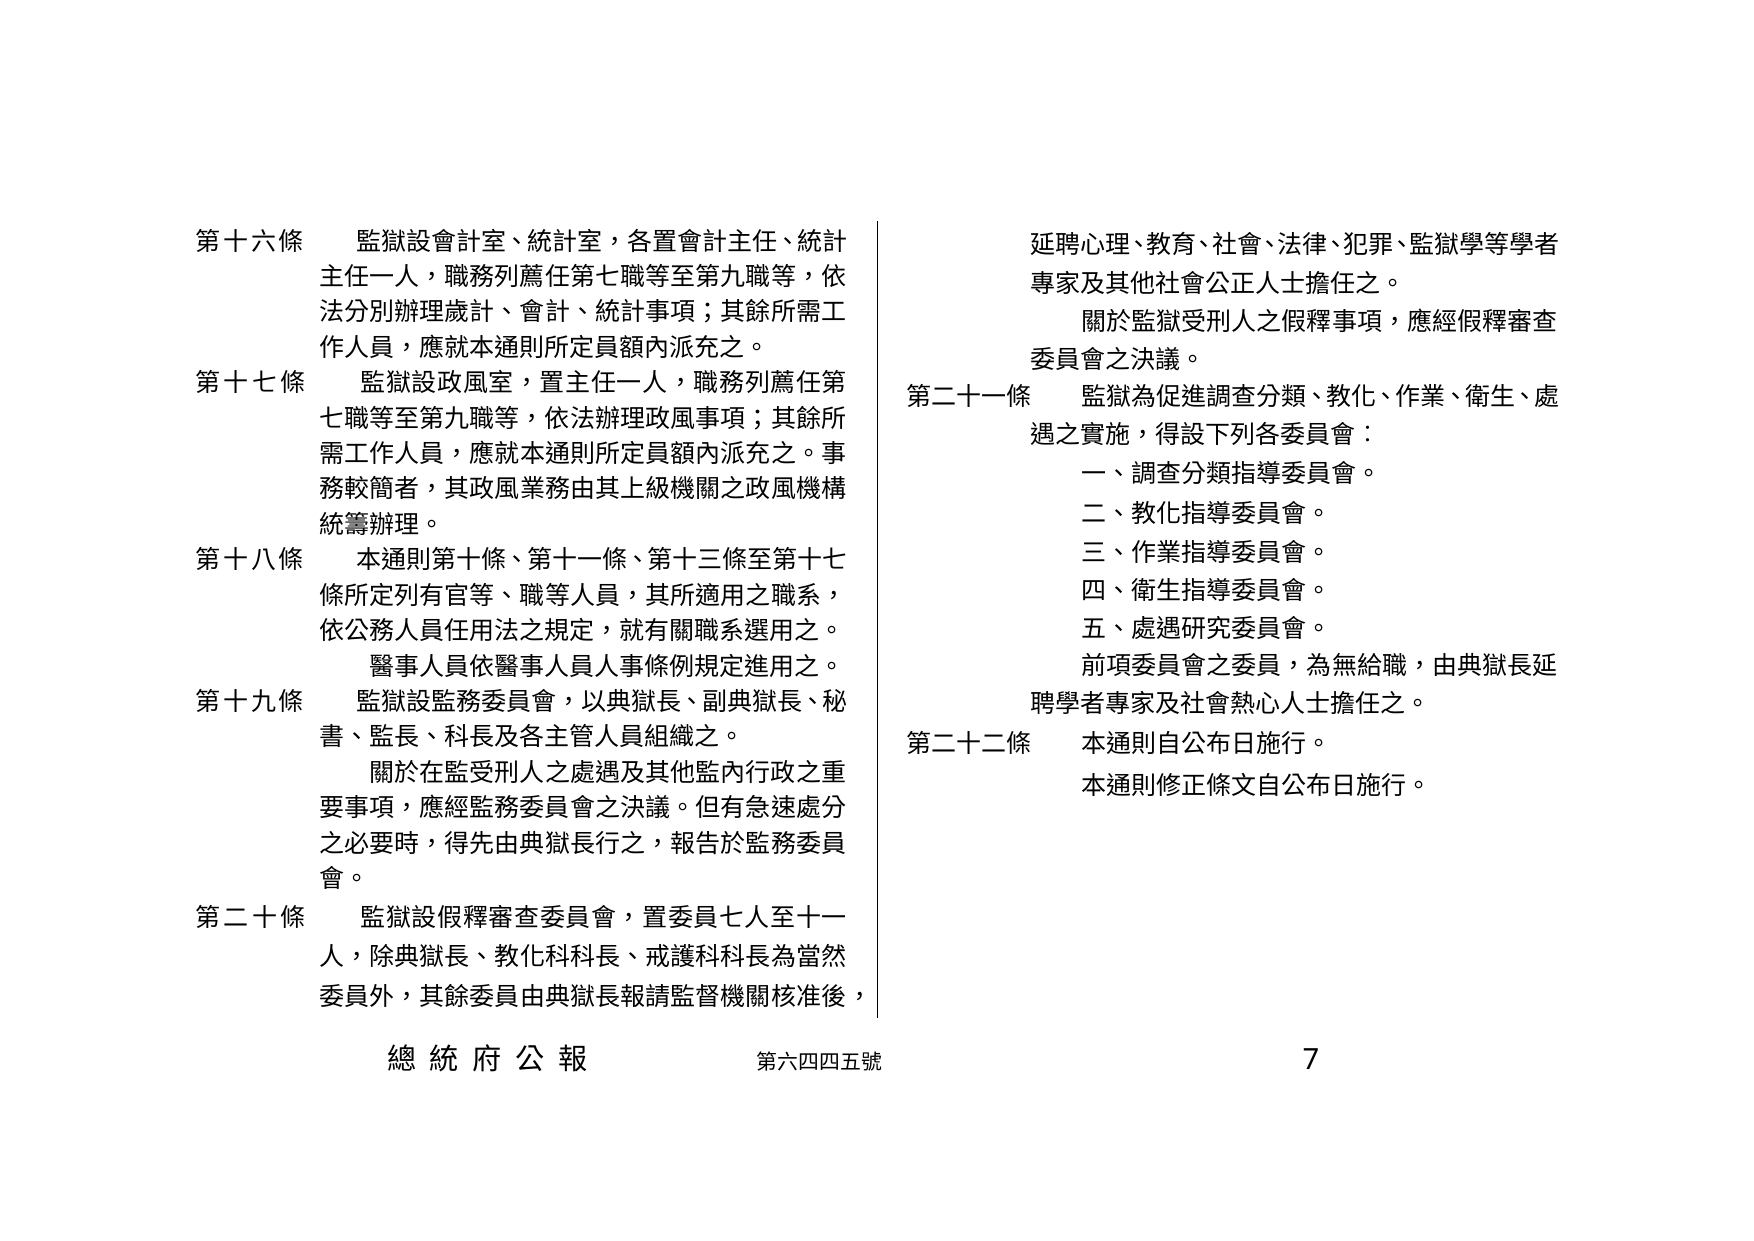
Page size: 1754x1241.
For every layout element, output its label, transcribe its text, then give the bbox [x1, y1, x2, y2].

text 關於監獄受刑人之假釋事項，應經假釋審查委員會之決議。 [1031, 301, 1559, 376]
text 第十八條 本通則第十條、第十一條、第十三條至第十七條所定列有官等、職等人員，其所適用之職系，依公務人員任用法之規定，就有關職系選用之。 [195, 540, 847, 647]
text 第二十一條 監獄為促進調查分類、教化、作業、衛生、處遇之實施，得設下列各委員會︰ [907, 376, 1559, 451]
text 二、教化指導委員會。 [1081, 490, 1559, 530]
text 前項委員會之委員，為無給職，由典獄長延聘學者專家及社會熱心人士擔任之。 [1031, 644, 1559, 719]
text 第二十條 監獄設假釋審查委員會，置委員七人至十一人，除典獄長、教化科科長、戒護科科長為當然委員外，其餘委員由典獄長報請監督機關核准後，延聘心理、教育、社會、法律、犯罪、監獄學等學者專家及其他社會公正人士擔任之。 [907, 222, 1559, 301]
text 第十九條 監獄設監務委員會，以典獄長、副典獄長、秘書、監長、科長及各主管人員組織之。 [195, 682, 847, 753]
text 四、衛生指導委員會。 [1081, 569, 1559, 607]
text 第十六條 監獄設會計室、統計室，各置會計主任、統計主任一人，職務列薦任第七職等至第九職等，依法分別辦理歲計、會計、統計事項；其餘所需工作人員，應就本通則所定員額內派充之。 [195, 222, 847, 363]
text 關於在監受刑人之處遇及其他監內行政之重要事項，應經監務委員會之決議。但有急速處分之必要時，得先由典獄長行之，報告於監務委員會。 [319, 753, 847, 894]
text 三、作業指導委員會。 [1081, 530, 1559, 569]
text 一、調查分類指導委員會。 [1081, 451, 1559, 490]
text 第二十二條 本通則自公布日施行。 [907, 719, 1559, 761]
text 本通則修正條文自公布日施行。 [1031, 761, 1559, 803]
text 五、處遇研究委員會。 [1081, 607, 1559, 644]
text 第二十條 監獄設假釋審查委員會，置委員七人至十一人，除典獄長、教化科科長、戒護科科長為當然委員外，其餘委員由典獄長報請監督機關核准後，延聘心理、教育、社會、法律、犯罪、監獄學等學者專家及其他社會公正人士擔任之。 [195, 894, 847, 1013]
text 醫事人員依醫事人員人事條例規定進用之。 [319, 647, 847, 682]
text 第十七條 監獄設政風室，置主任一人，職務列薦任第七職等至第九職等，依法辦理政風事項；其餘所需工作人員，應就本通則所定員額內派充之。事務較簡者，其政風業務由其上級機關之政風機構統籌辦理。 [195, 363, 847, 540]
